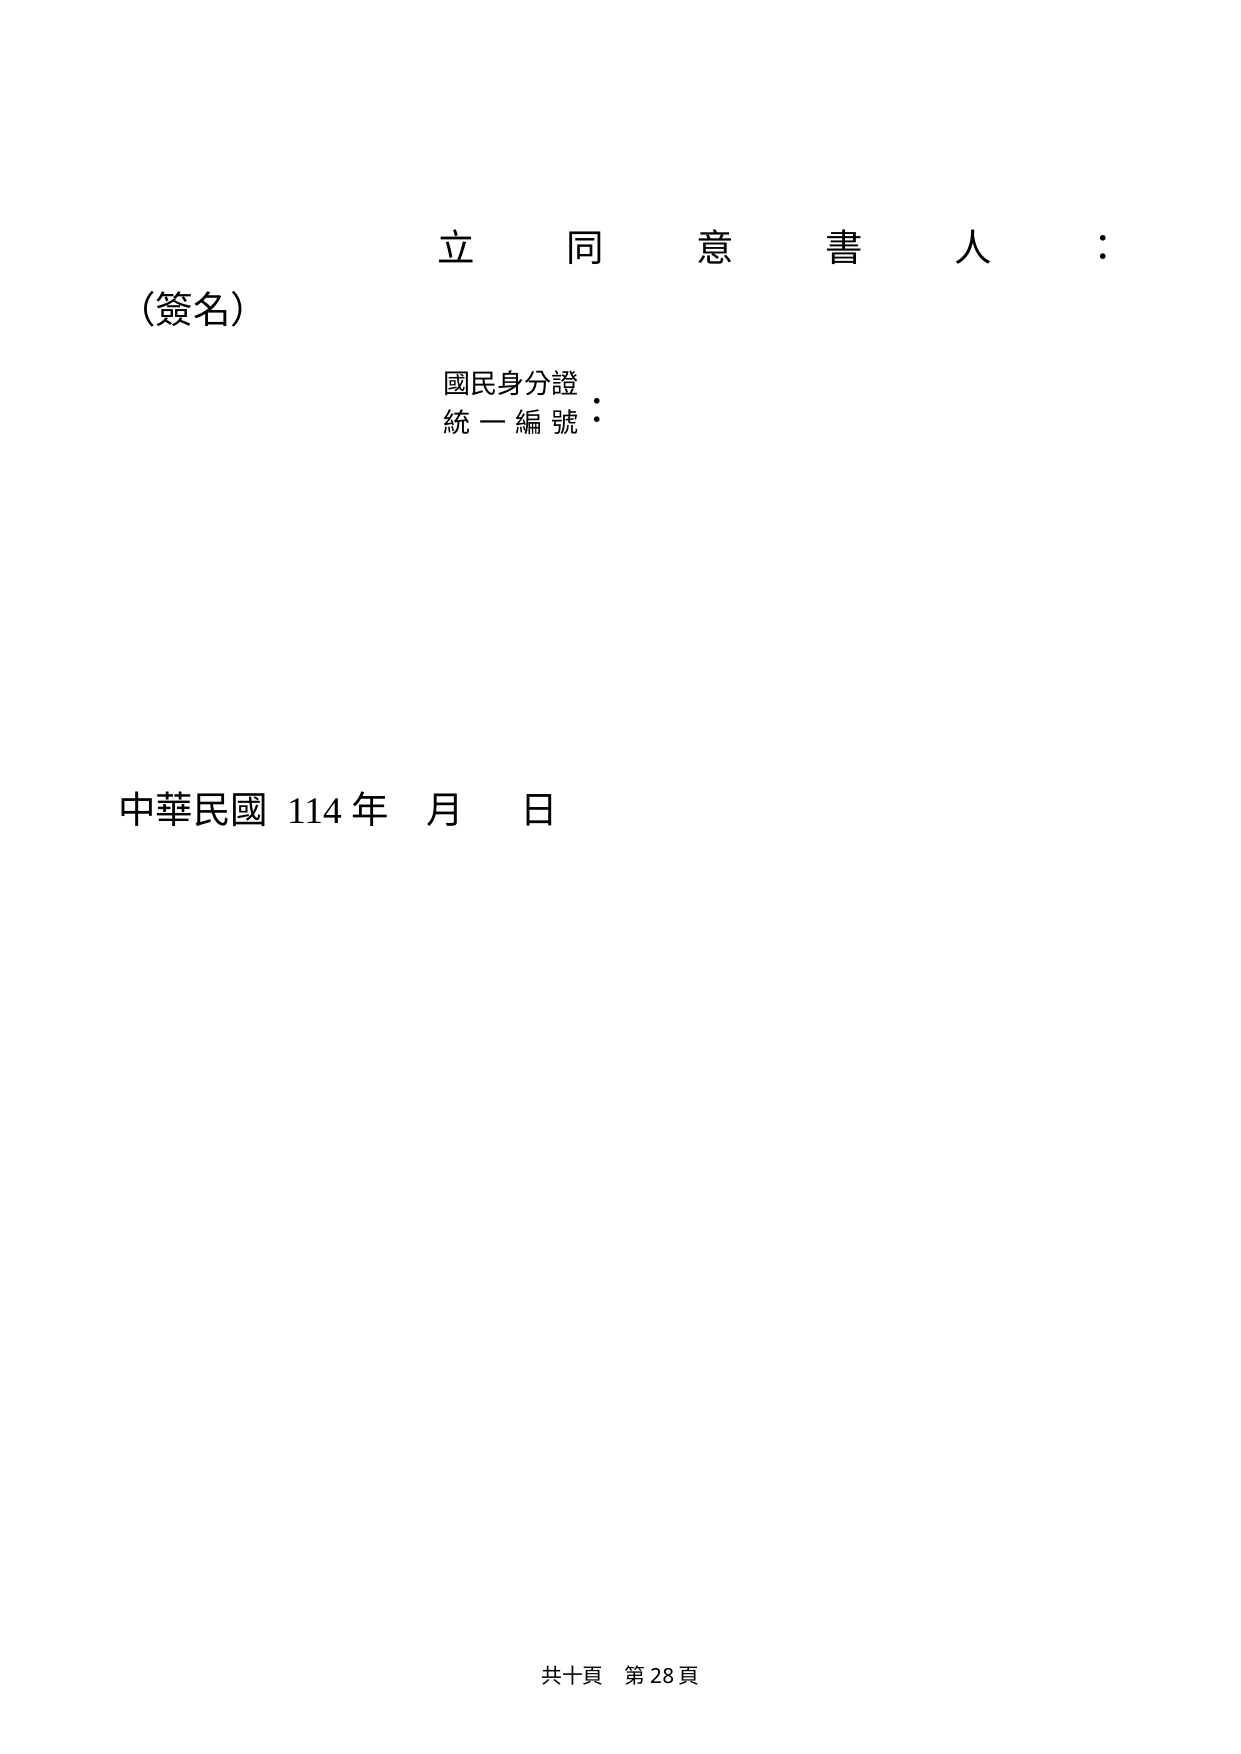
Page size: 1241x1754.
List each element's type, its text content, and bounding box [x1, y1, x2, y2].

text 國民身分證統一編號： [118, 328, 1122, 453]
text 中華民國 114 年 月 日 [118, 766, 1122, 828]
text 立同意書人： （簽名） [118, 203, 1122, 328]
